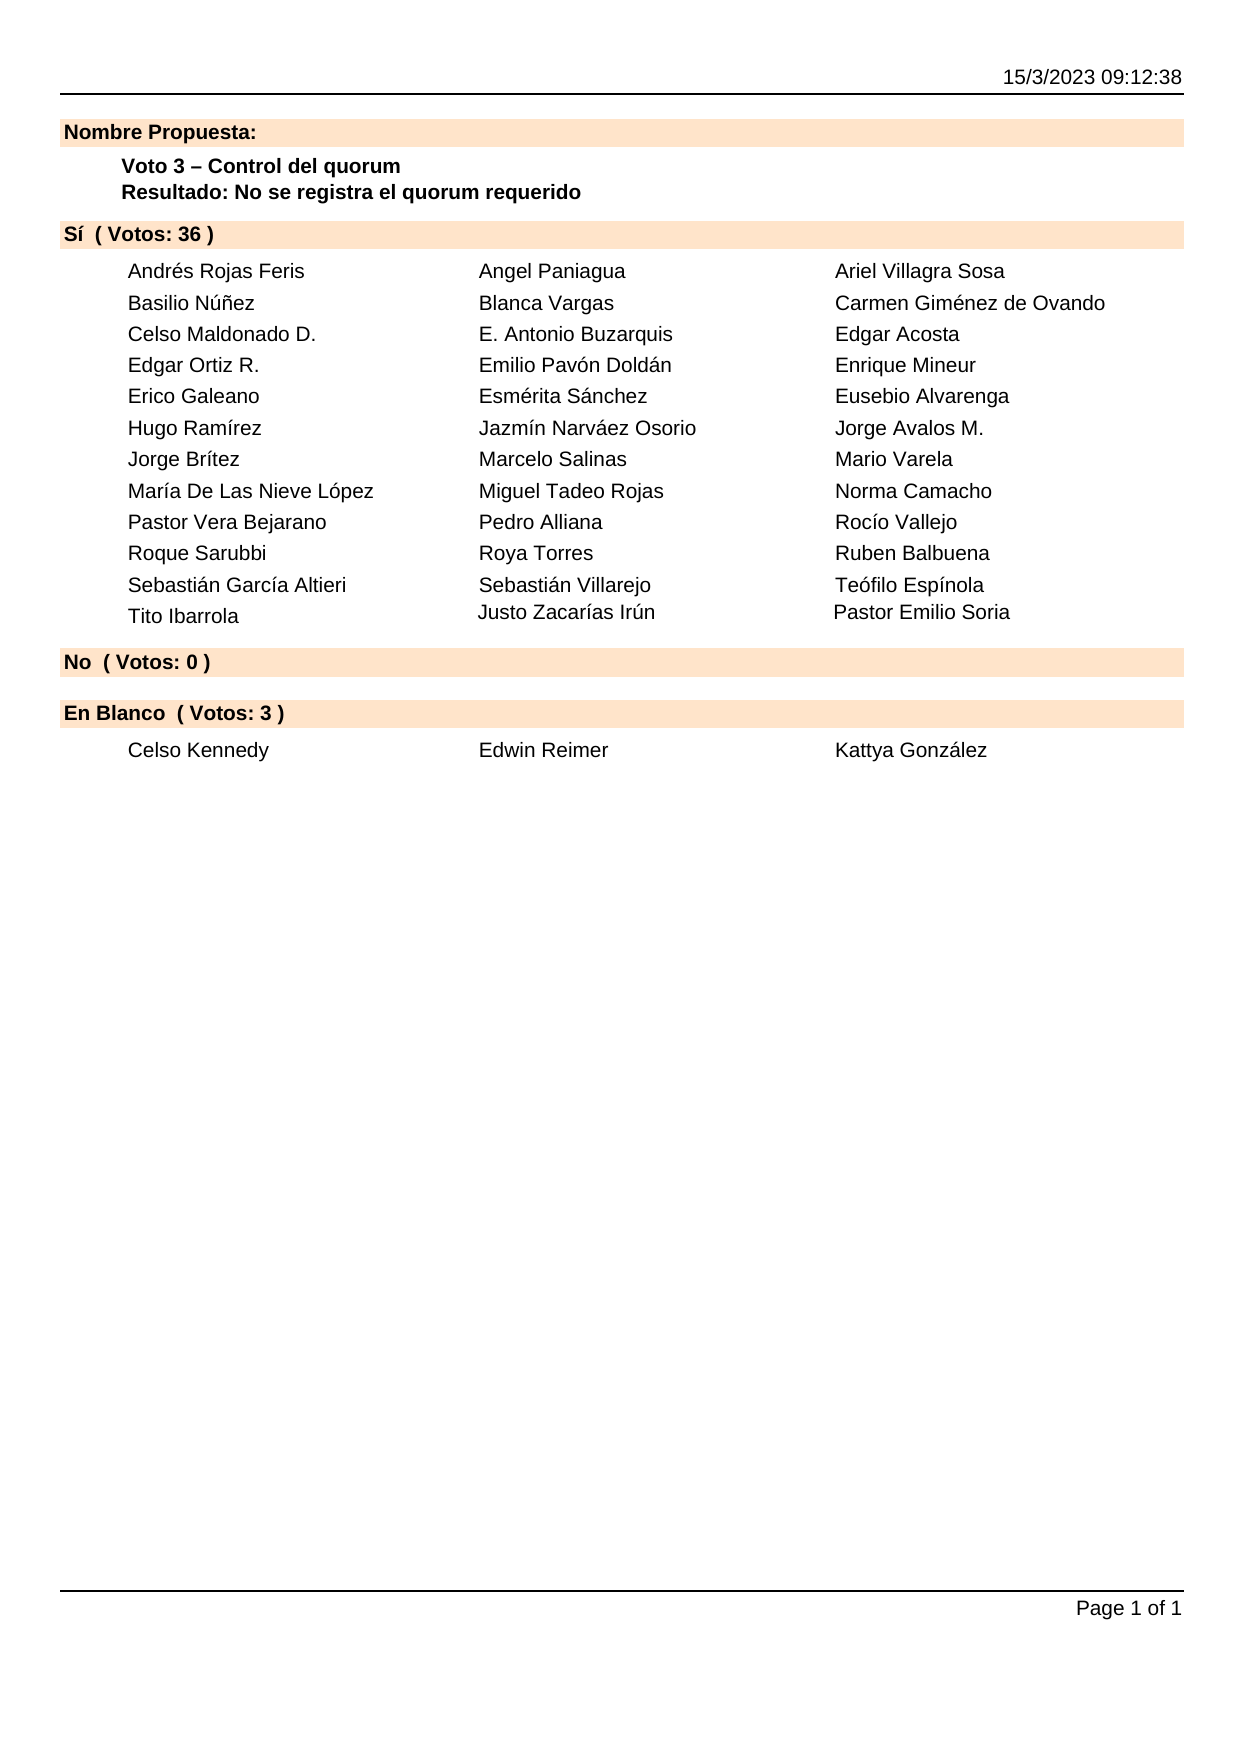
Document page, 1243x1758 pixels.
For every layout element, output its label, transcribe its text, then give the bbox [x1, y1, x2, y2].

table_cell [125, 820, 462, 1590]
table_cell Carmen Giménez de Ovando [832, 289, 1169, 318]
table_cell [832, 765, 1169, 782]
table_cell Kattya González [832, 737, 1169, 765]
table_cell Sebastián Villarejo [476, 571, 815, 600]
table_cell [832, 820, 1169, 1590]
table_cell [815, 258, 832, 648]
table_cell Marcelo Salinas [476, 446, 815, 474]
table_cell Basilio Núñez [125, 289, 462, 318]
table_cell Roque Sarubbi [125, 540, 462, 568]
table_cell [1184, 415, 1189, 443]
table_cell [60, 737, 124, 782]
table_cell [60, 98, 1184, 119]
table_cell [1184, 446, 1189, 474]
table_cell [60, 249, 1184, 258]
table_cell Eusebio Alvarenga [832, 383, 1169, 412]
table_cell [1184, 221, 1189, 249]
table_cell [60, 783, 1184, 791]
table_cell [1184, 540, 1189, 568]
table_cell [1184, 737, 1189, 765]
table_cell [1184, 1595, 1189, 1629]
table_cell Mario Varela [832, 446, 1169, 474]
table_cell [1184, 509, 1189, 537]
table_cell Miguel Tadeo Rojas [476, 477, 815, 506]
table_cell [832, 791, 1169, 819]
table_cell [476, 765, 815, 782]
table_cell [1184, 765, 1189, 782]
table_cell Edwin Reimer [476, 737, 815, 765]
table_cell [1184, 98, 1189, 119]
table_cell Pastor Vera Bejarano [125, 509, 462, 537]
table_header [60, 59, 649, 93]
table_cell [1184, 352, 1189, 380]
table_cell [1184, 571, 1189, 600]
table_cell Blanca Vargas [476, 289, 815, 318]
table_cell No ( Votos: 0 ) [60, 648, 1184, 677]
table_cell [1184, 249, 1189, 258]
table_cell [1184, 677, 1189, 700]
table_cell [462, 258, 476, 648]
table_cell [1184, 783, 1189, 791]
table_cell [60, 148, 1184, 153]
table_cell [60, 153, 118, 221]
table_cell [1184, 648, 1189, 677]
table_cell Ruben Balbuena [832, 540, 1169, 568]
table_cell [60, 258, 124, 648]
table_cell Tito Ibarrola [125, 603, 462, 631]
table_cell [1169, 791, 1184, 1590]
table_cell [1184, 119, 1189, 147]
table_header [1184, 59, 1189, 93]
table_cell [1169, 258, 1184, 648]
table_cell Celso Kennedy [125, 737, 462, 765]
table_cell Angel Paniagua [476, 258, 815, 286]
table_cell [1184, 603, 1189, 631]
table_cell Ariel Villagra Sosa [832, 258, 1169, 286]
table_header 15/3/2023 09:12:38 [649, 59, 1184, 93]
table_cell [118, 204, 1178, 221]
table_cell Justo Zacarías Irún [476, 600, 815, 648]
table_cell Celso Maldonado D. [125, 321, 462, 349]
table_cell [462, 737, 476, 782]
table_cell Hugo Ramírez [125, 415, 462, 443]
table_cell [815, 737, 832, 782]
table_cell Jorge Avalos M. [832, 415, 1169, 443]
table_cell [60, 728, 1184, 737]
table_cell [60, 677, 1184, 700]
table_cell [476, 791, 815, 819]
table_cell [125, 791, 462, 819]
table_cell [125, 631, 462, 648]
table_cell Edgar Ortiz R. [125, 352, 462, 380]
table_cell [476, 820, 815, 1590]
table_cell [1178, 153, 1189, 221]
table_cell [125, 765, 462, 782]
table_cell Teófilo Espínola [832, 571, 1169, 600]
table_cell Pastor Emilio Soria [832, 600, 1169, 648]
table_cell Voto 3 – Control del quorum Resultado: No se registra el quorum requerido [118, 153, 1178, 204]
table_cell Roya Torres [476, 540, 815, 568]
table_cell [1184, 700, 1189, 728]
table_cell Erico Galeano [125, 383, 462, 412]
table_cell [1169, 737, 1184, 782]
table_cell [60, 791, 124, 1590]
table_cell [1184, 820, 1189, 1590]
table_cell Sebastián García Altieri [125, 571, 462, 600]
table_cell Andrés Rojas Feris [125, 258, 462, 286]
table_cell [1184, 728, 1189, 737]
table_cell María De Las Nieve López [125, 477, 462, 506]
table_cell Edgar Acosta [832, 321, 1169, 349]
table_cell [1184, 321, 1189, 349]
table_cell [1184, 383, 1189, 412]
table_cell [1184, 631, 1189, 648]
table_cell Rocío Vallejo [832, 509, 1169, 537]
table_cell Esmérita Sánchez [476, 383, 815, 412]
table_cell Jorge Brítez [125, 446, 462, 474]
table_cell [815, 791, 832, 1590]
table_cell Emilio Pavón Doldán [476, 352, 815, 380]
table_cell Norma Camacho [832, 477, 1169, 506]
table_cell Pedro Alliana [476, 509, 815, 537]
table_cell [462, 791, 476, 1590]
table_cell Nombre Propuesta: [60, 119, 1184, 147]
table_cell En Blanco ( Votos: 3 ) [60, 700, 1184, 728]
table_cell [1184, 258, 1189, 286]
table_cell [1184, 477, 1189, 506]
table_cell Jazmín Narváez Osorio [476, 415, 815, 443]
table_cell Page 1 of 1 [827, 1595, 1184, 1629]
table_cell Enrique Mineur [832, 352, 1169, 380]
table_cell Sí ( Votos: 36 ) [60, 221, 1184, 249]
table_cell [1184, 791, 1189, 819]
table_cell E. Antonio Buzarquis [476, 321, 815, 349]
table_cell [1184, 289, 1189, 318]
table_cell [60, 1595, 827, 1629]
